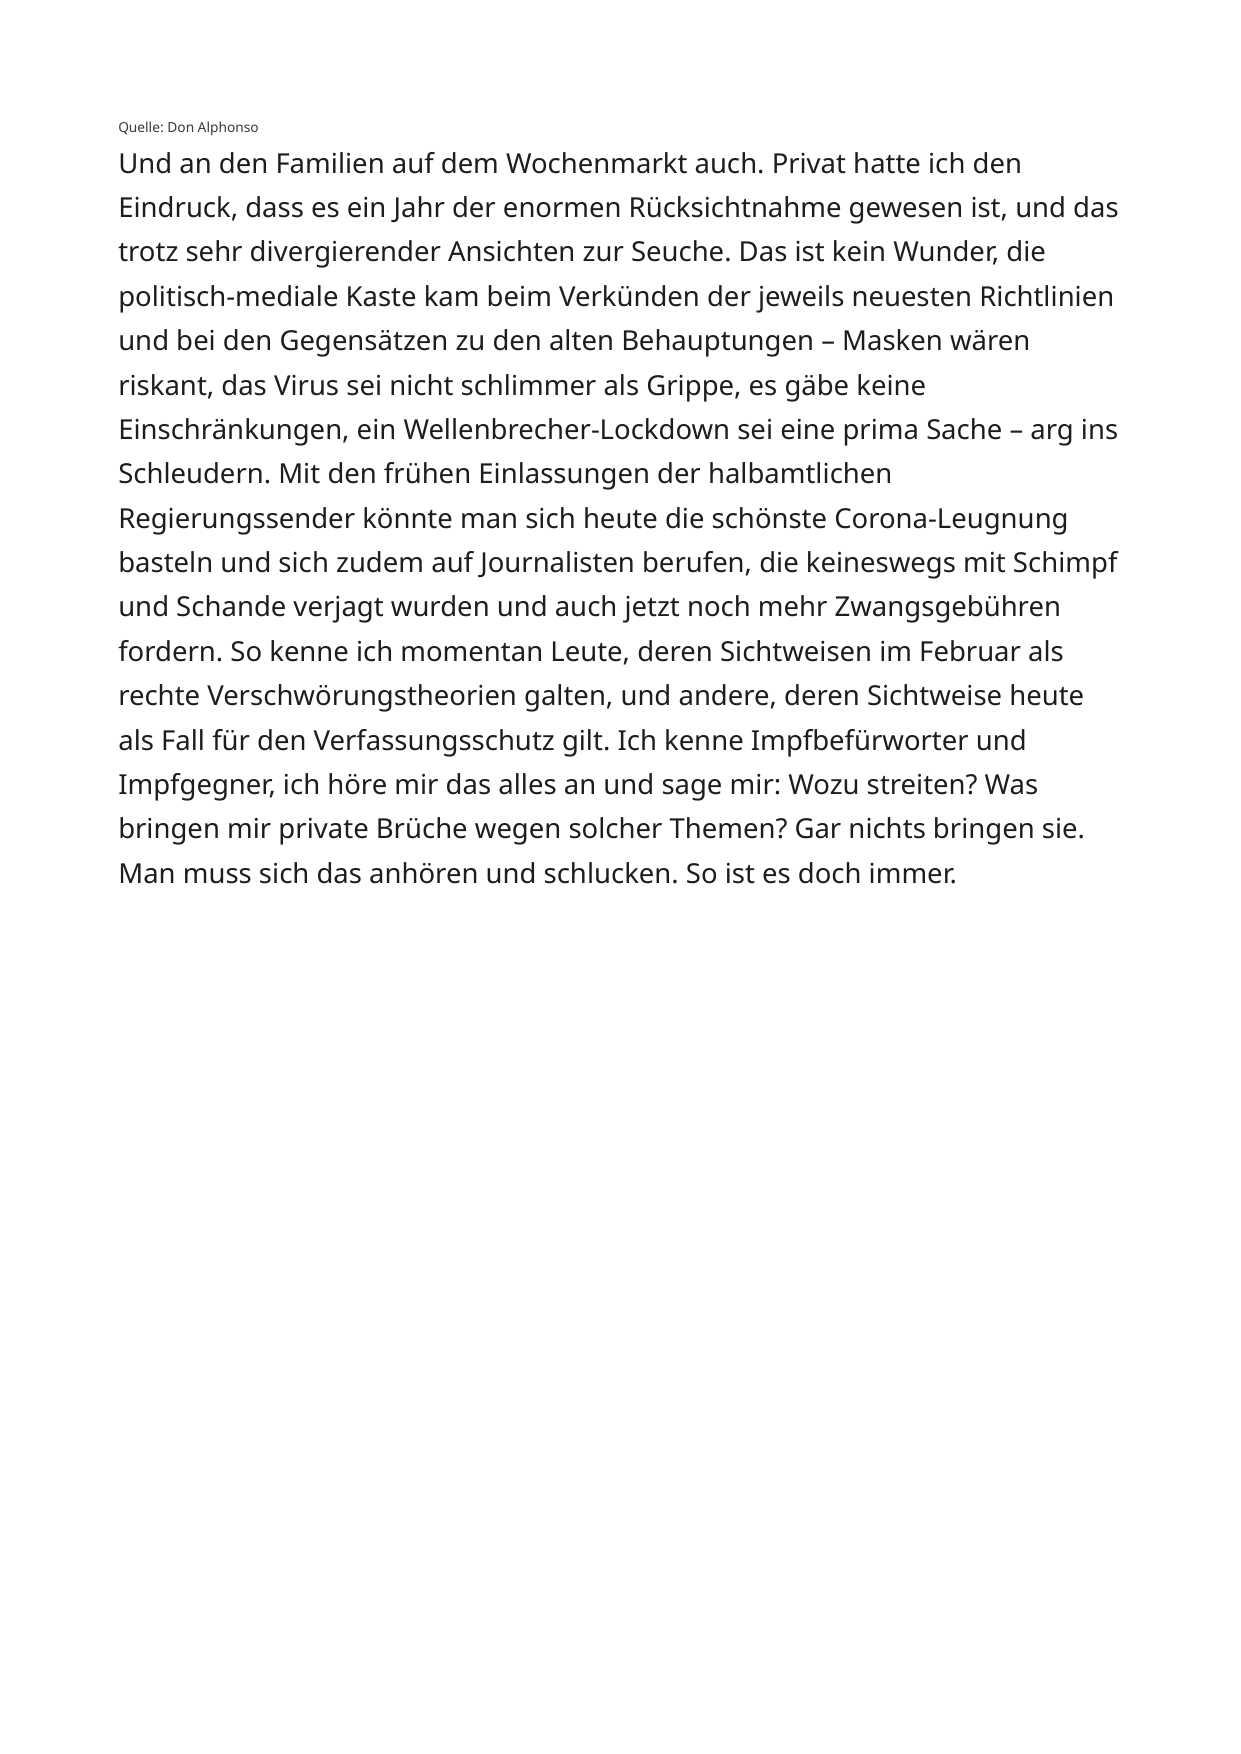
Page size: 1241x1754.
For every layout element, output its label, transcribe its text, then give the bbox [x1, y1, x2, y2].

text Quelle: Don Alphonso [118, 118, 1122, 137]
text Und an den Familien auf dem Wochenmarkt auch. Privat hatte ich den Eindruck, dass es ein Jahr der enormen Rücksichtnahme gewesen ist, und das trotz sehr divergierender Ansichten zur Seuche. Das ist kein Wunder, die politisch-mediale Kaste kam beim Verkünden der jeweils neuesten Richtlinien und bei den Gegensätzen zu den alten Behauptungen – Masken wären riskant, das Virus sei nicht schlimmer als Grippe, es gäbe keine Einschränkungen, ein Wellenbrecher-Lockdown sei eine prima Sache – arg ins Schleudern. Mit den frühen Einlassungen der halbamtlichen Regierungssender könnte man sich heute die schönste Corona-Leugnung basteln und sich zudem auf Journalisten berufen, die keineswegs mit Schimpf und Schande verjagt wurden und auch jetzt noch mehr Zwangsgebühren fordern. So kenne ich momentan Leute, deren Sichtweisen im Februar als rechte Verschwörungstheorien galten, und andere, deren Sichtweise heute als Fall für den Verfassungsschutz gilt. Ich kenne Impfbefürworter und Impfgegner, ich höre mir das alles an und sage mir: Wozu streiten? Was bringen mir private Brüche wegen solcher Themen? Gar nichts bringen sie. Man muss sich das anhören und schlucken. So ist es doch immer. [118, 137, 1122, 891]
